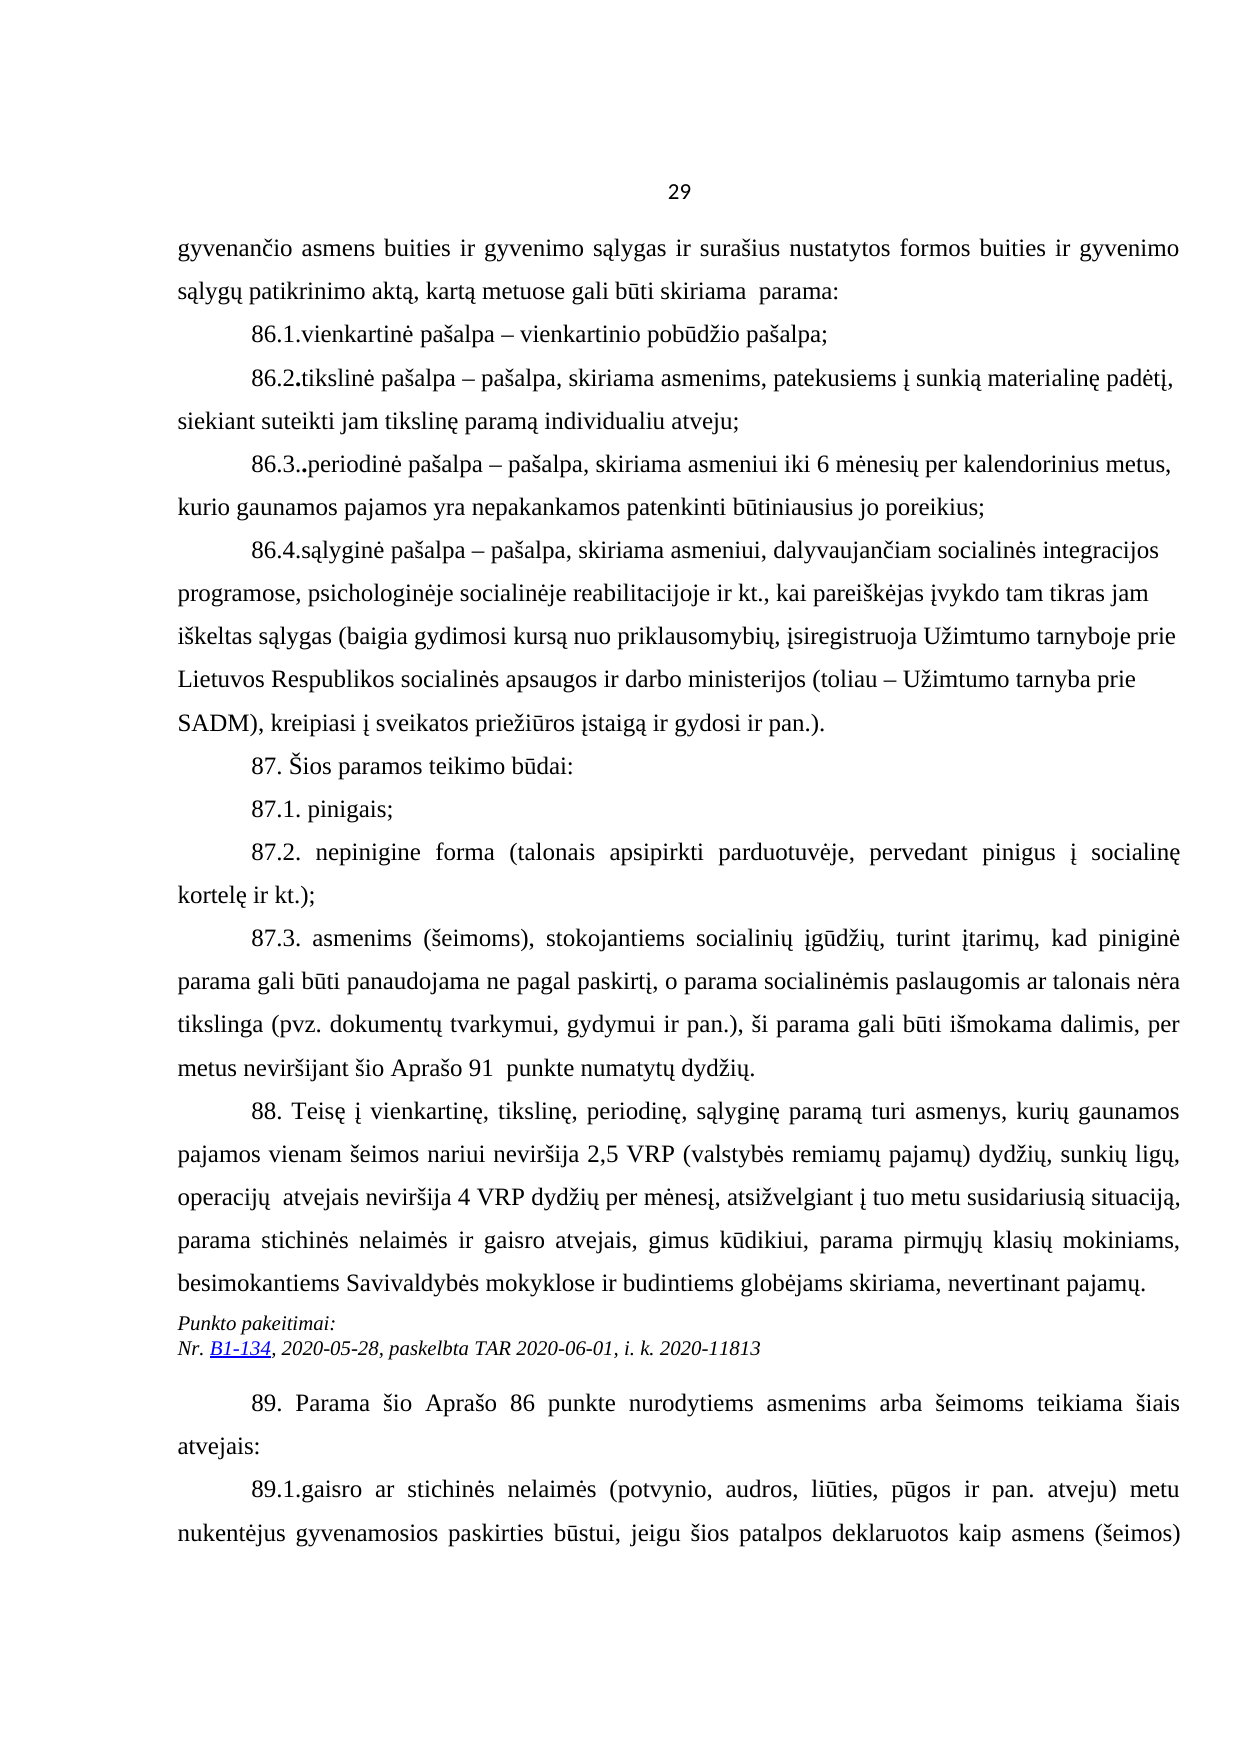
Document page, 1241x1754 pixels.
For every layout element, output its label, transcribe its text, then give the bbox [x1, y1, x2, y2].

text 87. Šios paramos teikimo būdai: [177, 751, 1181, 779]
text 86.3..periodinė pašalpa – pašalpa, skiriama asmeniui iki 6 mėnesių per kalendorinius metus, kurio gaunamos pajamos yra nepakankamos patenkinti būtiniausius jo poreikius; [177, 449, 1181, 521]
text 89.1.gaisro ar stichinės nelaimės (potvynio, audros, liūties, pūgos ir pan. atveju) metu nukentėjus gyvenamosios paskirties būstui, jeigu šios patalpos deklaruotos kaip asmens (šeimos) [177, 1474, 1181, 1546]
text 86.4.sąlyginė pašalpa – pašalpa, skiriama asmeniui, dalyvaujančiam socialinės integracijos programose, psichologinėje socialinėje reabilitacijoje ir kt., kai pareiškėjas įvykdo tam tikras jam iškeltas sąlygas (baigia gydimosi kursą nuo priklausomybių, įsiregistruoja Užimtumo tarnyboje prie Lietuvos Respublikos socialinės apsaugos ir darbo ministerijos (toliau – Užimtumo tarnyba prie SADM), kreipiasi į sveikatos priežiūros įstaigą ir gydosi ir pan.). [177, 535, 1181, 736]
text 86.1.vienkartinė pašalpa – vienkartinio pobūdžio pašalpa; [177, 319, 1181, 348]
text 86.2.tikslinė pašalpa – pašalpa, skiriama asmenims, patekusiems į sunkią materialinę padėtį, siekiant suteikti jam tikslinę paramą individualiu atveju; [177, 363, 1181, 434]
text Nr. B1-134, 2020-05-28, paskelbta TAR 2020-06-01, i. k. 2020-11813 [177, 1335, 1181, 1359]
text 89. Parama šio Aprašo 86 punkte nurodytiems asmenims arba šeimoms teikiama šiais atvejais: [177, 1388, 1181, 1460]
text 87.1. pinigais; [177, 794, 1181, 823]
text Punkto pakeitimai: [177, 1311, 1181, 1335]
text 87.2. nepinigine forma (talonais apsipirkti parduotuvėje, pervedant pinigus į socialinę kortelę ir kt.); [177, 837, 1181, 909]
text 87.3. asmenims (šeimoms), stokojantiems socialinių įgūdžių, turint įtarimų, kad piniginė parama gali būti panaudojama ne pagal paskirtį, o parama socialinėmis paslaugomis ar talonais nėra tikslinga (pvz. dokumentų tvarkymui, gydymui ir pan.), ši parama gali būti išmokama dalimis, per metus neviršijant šio Aprašo 91 punkte numatytų dydžių. [177, 923, 1181, 1081]
text gyvenančio asmens buities ir gyvenimo sąlygas ir surašius nustatytos formos buities ir gyvenimo sąlygų patikrinimo aktą, kartą metuose gali būti skiriama parama: [177, 233, 1181, 305]
text 88. Teisę į vienkartinę, tikslinę, periodinę, sąlyginę paramą turi asmenys, kurių gaunamos pajamos vienam šeimos nariui neviršija 2,5 VRP (valstybės remiamų pajamų) dydžių, sunkių ligų, operacijų atvejais neviršija 4 VRP dydžių per mėnesį, atsižvelgiant į tuo metu susidariusią situaciją, parama stichinės nelaimės ir gaisro atvejais, gimus kūdikiui, parama pirmųjų klasių mokiniams, besimokantiems Savivaldybės mokyklose ir budintiems globėjams skiriama, nevertinant pajamų. [177, 1096, 1181, 1297]
